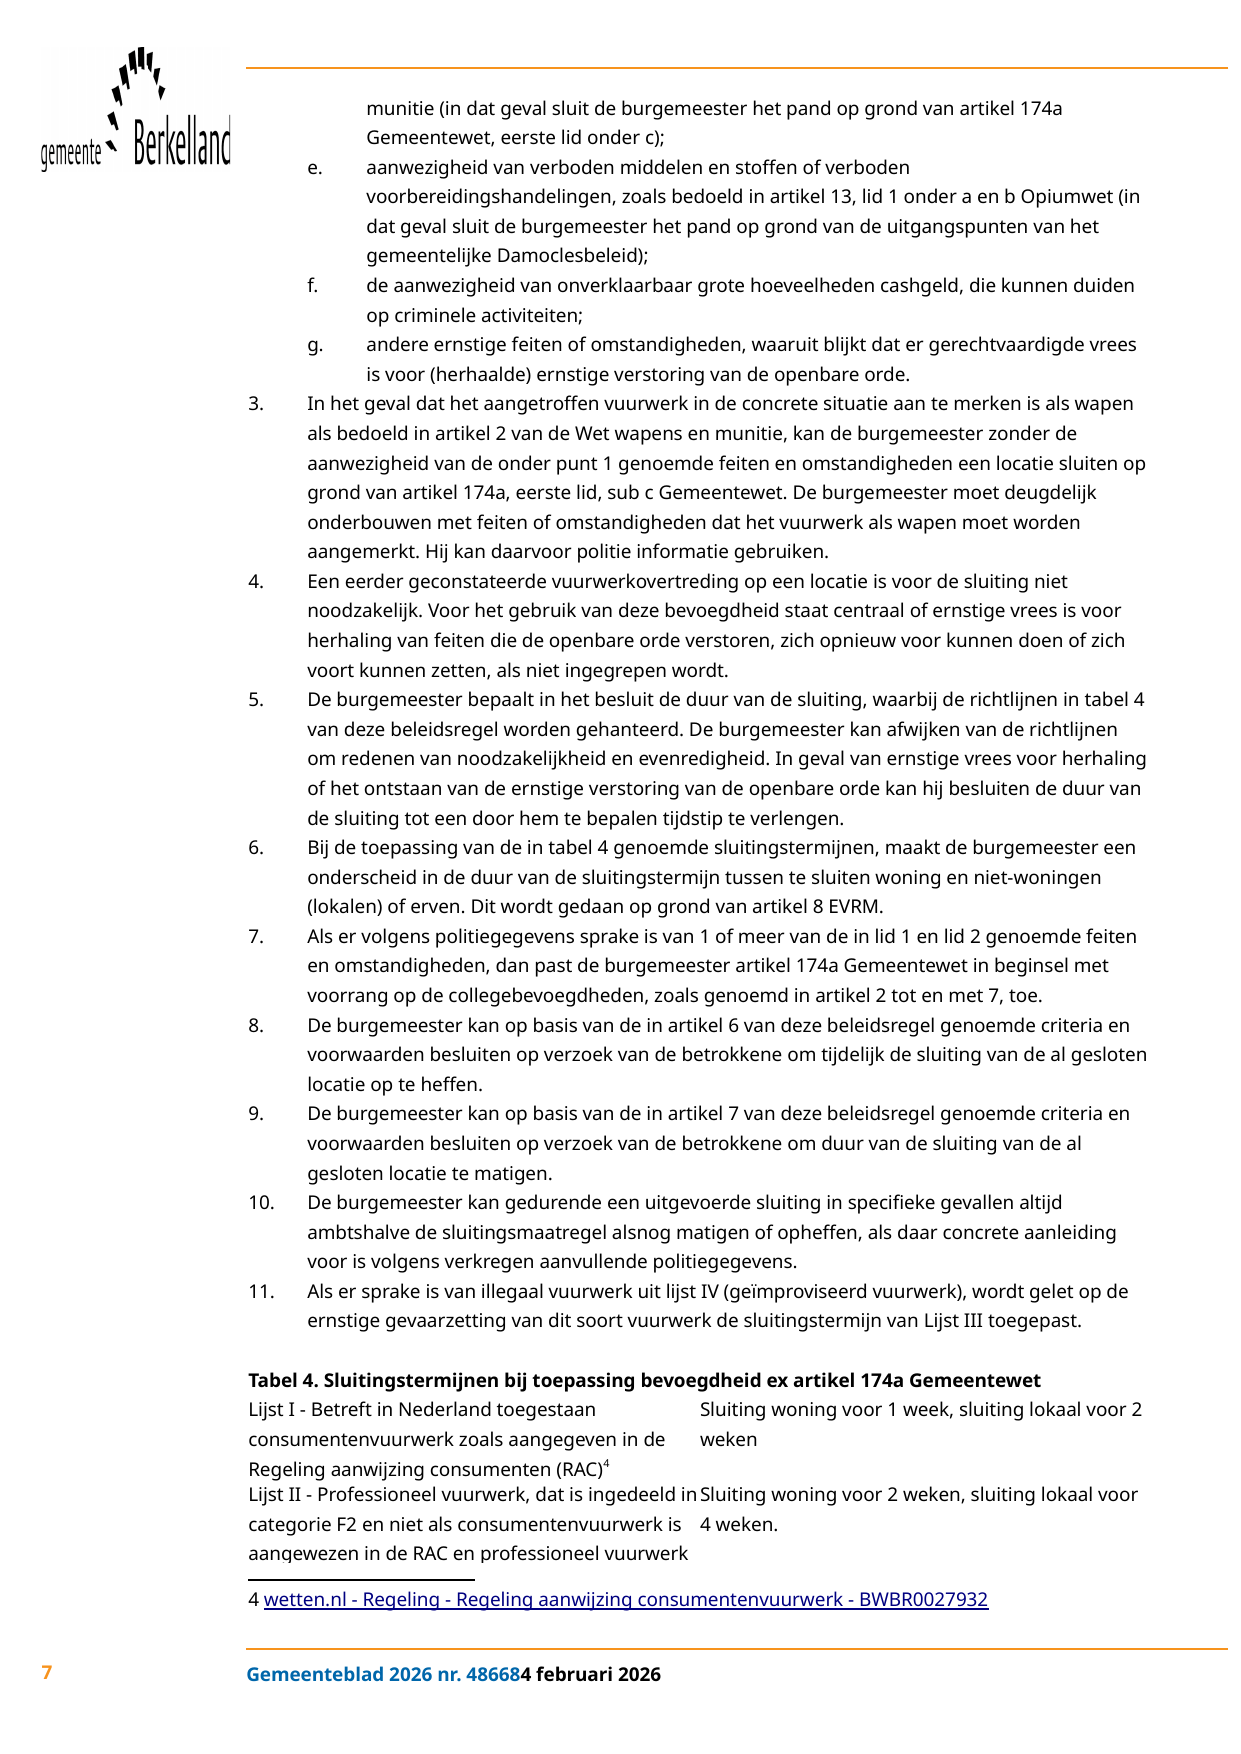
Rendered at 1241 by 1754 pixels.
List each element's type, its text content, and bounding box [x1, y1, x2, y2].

list Als er sprake is van illegaal vuurwerk uit lijst IV (geïmproviseerd vuurwerk), wordt gelet op de ernstige gevaarzetting van dit soort vuurwerk de sluitingstermijn van Lijst III toegepast. [248, 1278, 1152, 1333]
list Een eerder geconstateerde vuurwerkovertreding op een locatie is voor de sluiting niet noodzakelijk. Voor het gebruik van deze bevoegdheid staat centraal of ernstige vrees is voor herhaling van feiten die de openbare orde verstoren, zich opnieuw voor kunnen doen of zich voort kunnen zetten, als niet ingegrepen wordt. [248, 568, 1152, 683]
list de aanwezigheid van onverklaarbaar grote hoeveelheden cashgeld, die kunnen duiden op criminele activiteiten; [307, 272, 1152, 328]
picture [41, 47, 231, 172]
list andere ernstige feiten of omstandigheden, waaruit blijkt dat er gerechtvaardigde vrees is voor (herhaalde) ernstige verstoring van de openbare orde. [307, 331, 1152, 387]
text Tabel 4. Sluitingstermijnen bij toepassing bevoegdheid ex artikel 174a Gemeentewet [248, 1367, 1152, 1393]
list De burgemeester bepaalt in het besluit de duur van de sluiting, waarbij de richtlijnen in tabel 4 van deze beleidsregel worden gehanteerd. De burgemeester kan afwijken van de richtlijnen om redenen van noodzakelijkheid en evenredigheid. In geval van ernstige vrees voor herhaling of het ontstaan van de ernstige verstoring van de openbare orde kan hij besluiten de duur van de sluiting tot een door hem te bepalen tijdstip te verlengen. [248, 686, 1152, 831]
table_header Sluiting woning voor 1 week, sluiting lokaal voor 2 weken [700, 1397, 1152, 1481]
table_header Lijst I - Betreft in Nederland toegestaan consumentenvuurwerk zoals aangegeven in de Regeling aanwijzing consumenten (RAC) [248, 1397, 700, 1481]
table_cell Sluiting woning voor 2 weken, sluiting lokaal voor 4 weken. [700, 1481, 1152, 1562]
list De burgemeester kan gedurende een uitgevoerde sluiting in specifieke gevallen altijd ambtshalve de sluitingsmaatregel alsnog matigen of opheffen, als daar concrete aanleiding voor is volgens verkregen aanvullende politiegegevens. [248, 1189, 1152, 1274]
list De burgemeester kan op basis van de in artikel 7 van deze beleidsregel genoemde criteria en voorwaarden besluiten op verzoek van de betrokkene om duur van de sluiting van de al gesloten locatie te matigen. [248, 1101, 1152, 1186]
list In het geval dat het aangetroffen vuurwerk in de concrete situatie aan te merken is als wapen als bedoeld in artikel 2 van de Wet wapens en munitie, kan de burgemeester zonder de aanwezigheid van de onder punt 1 genoemde feiten en omstandigheden een locatie sluiten op grond van artikel 174a, eerste lid, sub c Gemeentewet. De burgemeester moet deugdelijk onderbouwen met feiten of omstandigheden dat het vuurwerk als wapen moet worden aangemerkt. Hij kan daarvoor politie informatie gebruiken. [248, 391, 1152, 564]
list Bij de toepassing van de in tabel 4 genoemde sluitingstermijnen, maakt de burgemeester een onderscheid in de duur van de sluitingstermijn tussen te sluiten woning en niet-woningen (lokalen) of erven. Dit wordt gedaan op grond van artikel 8 EVRM. [248, 834, 1152, 919]
list De burgemeester kan op basis van de in artikel 6 van deze beleidsregel genoemde criteria en voorwaarden besluiten op verzoek van de betrokkene om tijdelijk de sluiting van de al gesloten locatie op te heffen. [248, 1012, 1152, 1097]
list aanwezigheid van verboden middelen en stoffen of verboden voorbereidingshandelingen, zoals bedoeld in artikel 13, lid 1 onder a en b Opiumwet (in dat geval sluit de burgemeester het pand op grond van de uitgangspunten van het gemeentelijke Damoclesbeleid); [307, 154, 1152, 268]
table_cell Lijst II - Professioneel vuurwerk, dat is ingedeeld in categorie F2 en niet als consumentenvuurwerk is aangewezen in de RAC en professioneel vuurwerk [248, 1481, 700, 1562]
list munitie (in dat geval sluit de burgemeester het pand op grond van artikel 174a Gemeentewet, eerste lid onder c); [307, 95, 1152, 150]
list Als er volgens politiegegevens sprake is van 1 of meer van de in lid 1 en lid 2 genoemde feiten en omstandigheden, dan past de burgemeester artikel 174a Gemeentewet in beginsel met voorrang op de collegebevoegdheden, zoals genoemd in artikel 2 tot en met 7, toe. [248, 923, 1152, 1008]
